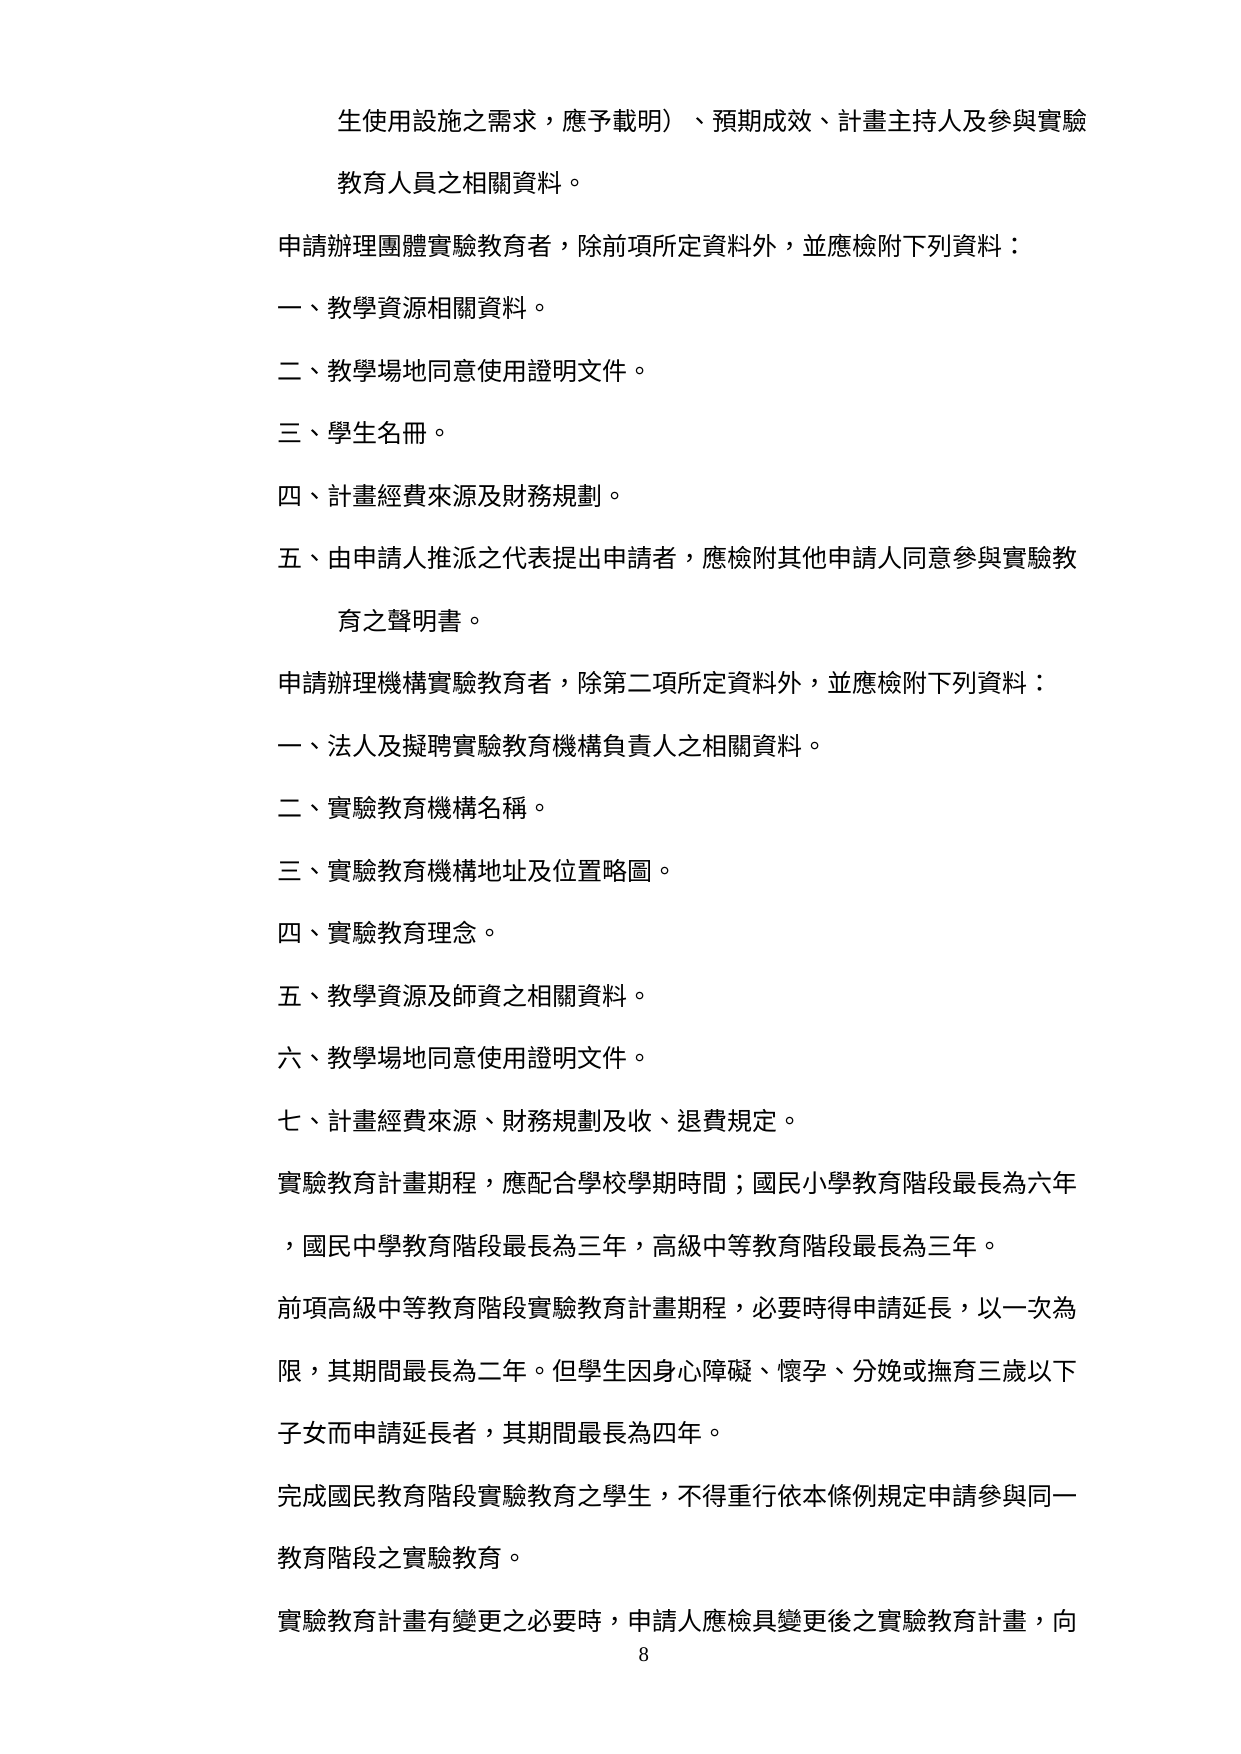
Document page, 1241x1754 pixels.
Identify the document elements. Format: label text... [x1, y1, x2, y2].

text 二、實驗教育機構名稱。 [112, 765, 1167, 828]
text 前項高級中等教育階段實驗教育計畫期程，必要時得申請延長，以一次為 [112, 1265, 1167, 1328]
text 實驗教育計畫有變更之必要時，申請人應檢具變更後之實驗教育計畫，向 [112, 1578, 1167, 1640]
text 完成國民教育階段實驗教育之學生，不得重行依本條例規定申請參與同一 [112, 1453, 1167, 1515]
text ，國民中學教育階段最長為三年，高級中等教育階段最長為三年。 [112, 1203, 1167, 1265]
text 育之聲明書。 [112, 578, 1167, 640]
text 生使用設施之需求，應予載明）、預期成效、計畫主持人及參與實驗 [112, 78, 1167, 140]
text 子女而申請延長者，其期間最長為四年。 [112, 1390, 1167, 1453]
text 三、實驗教育機構地址及位置略圖。 [112, 828, 1167, 890]
text 一、法人及擬聘實驗教育機構負責人之相關資料。 [112, 703, 1167, 765]
text 二、教學場地同意使用證明文件。 [112, 328, 1167, 390]
text 六、教學場地同意使用證明文件。 [112, 1015, 1167, 1078]
text 申請辦理機構實驗教育者，除第二項所定資料外，並應檢附下列資料： [112, 640, 1167, 703]
text 七、計畫經費來源、財務規劃及收、退費規定。 [112, 1078, 1167, 1140]
text 實驗教育計畫期程，應配合學校學期時間；國民小學教育階段最長為六年 [112, 1140, 1167, 1203]
text 教育人員之相關資料。 [112, 140, 1167, 203]
text 一、教學資源相關資料。 [112, 265, 1167, 328]
text 四、計畫經費來源及財務規劃。 [112, 453, 1167, 515]
text 申請辦理團體實驗教育者，除前項所定資料外，並應檢附下列資料： [112, 203, 1167, 265]
text 教育階段之實驗教育。 [112, 1515, 1167, 1578]
text 限，其期間最長為二年。但學生因身心障礙、懷孕、分娩或撫育三歲以下 [112, 1328, 1167, 1390]
text 五、教學資源及師資之相關資料。 [112, 953, 1167, 1015]
text 五、由申請人推派之代表提出申請者，應檢附其他申請人同意參與實驗教 [112, 515, 1167, 578]
text 三、學生名冊。 [112, 390, 1167, 453]
text 四、實驗教育理念。 [112, 890, 1167, 953]
